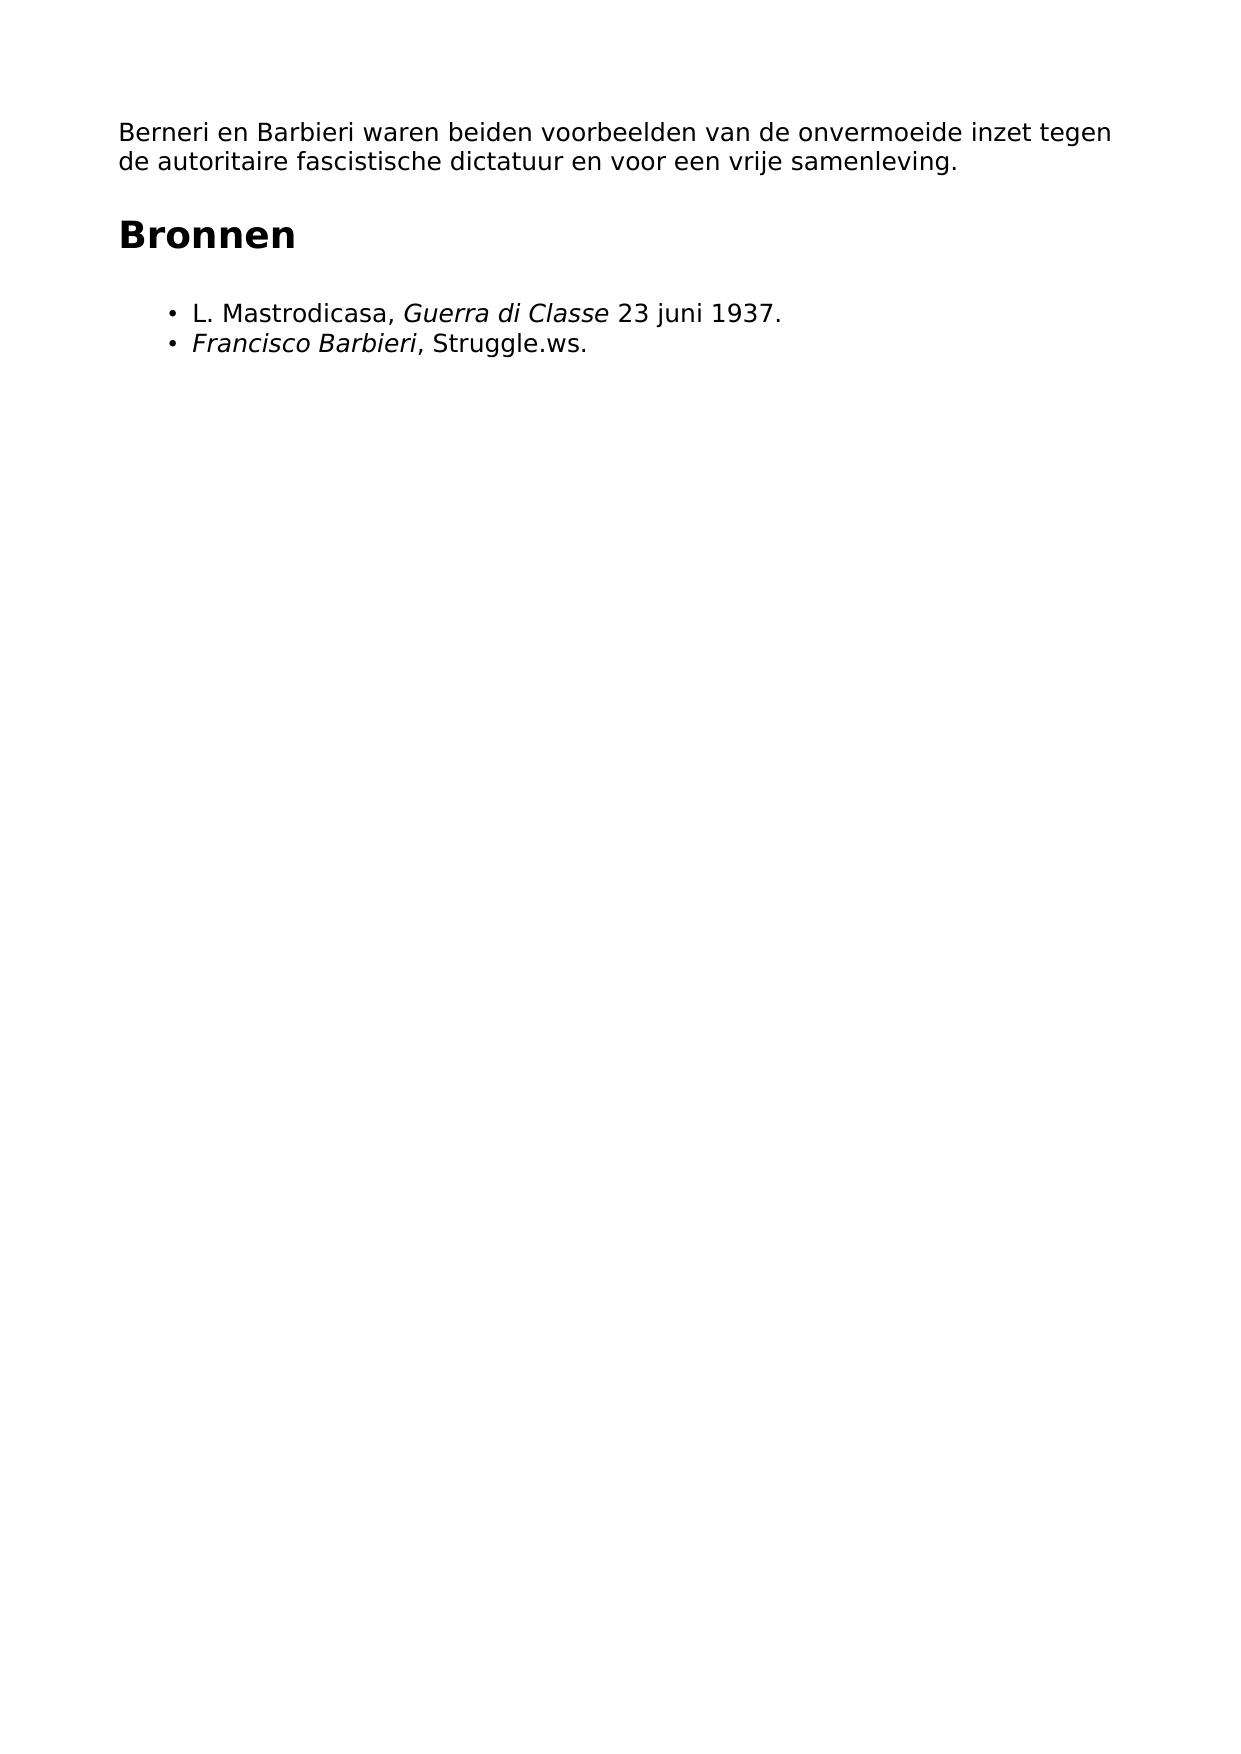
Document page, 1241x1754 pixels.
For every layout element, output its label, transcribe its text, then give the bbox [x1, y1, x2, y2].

subtitle Bronnen [118, 214, 1122, 258]
list Francisco Barbieri, Struggle.ws. [177, 329, 1122, 358]
text Berneri en Barbieri waren beiden voorbeelden van de onvermoeide inzet tegen de autoritaire fascistische dictatuur en voor een vrije samenleving. [118, 118, 1122, 176]
list L. Mastrodicasa, Guerra di Classe 23 juni 1937. [177, 299, 1122, 329]
